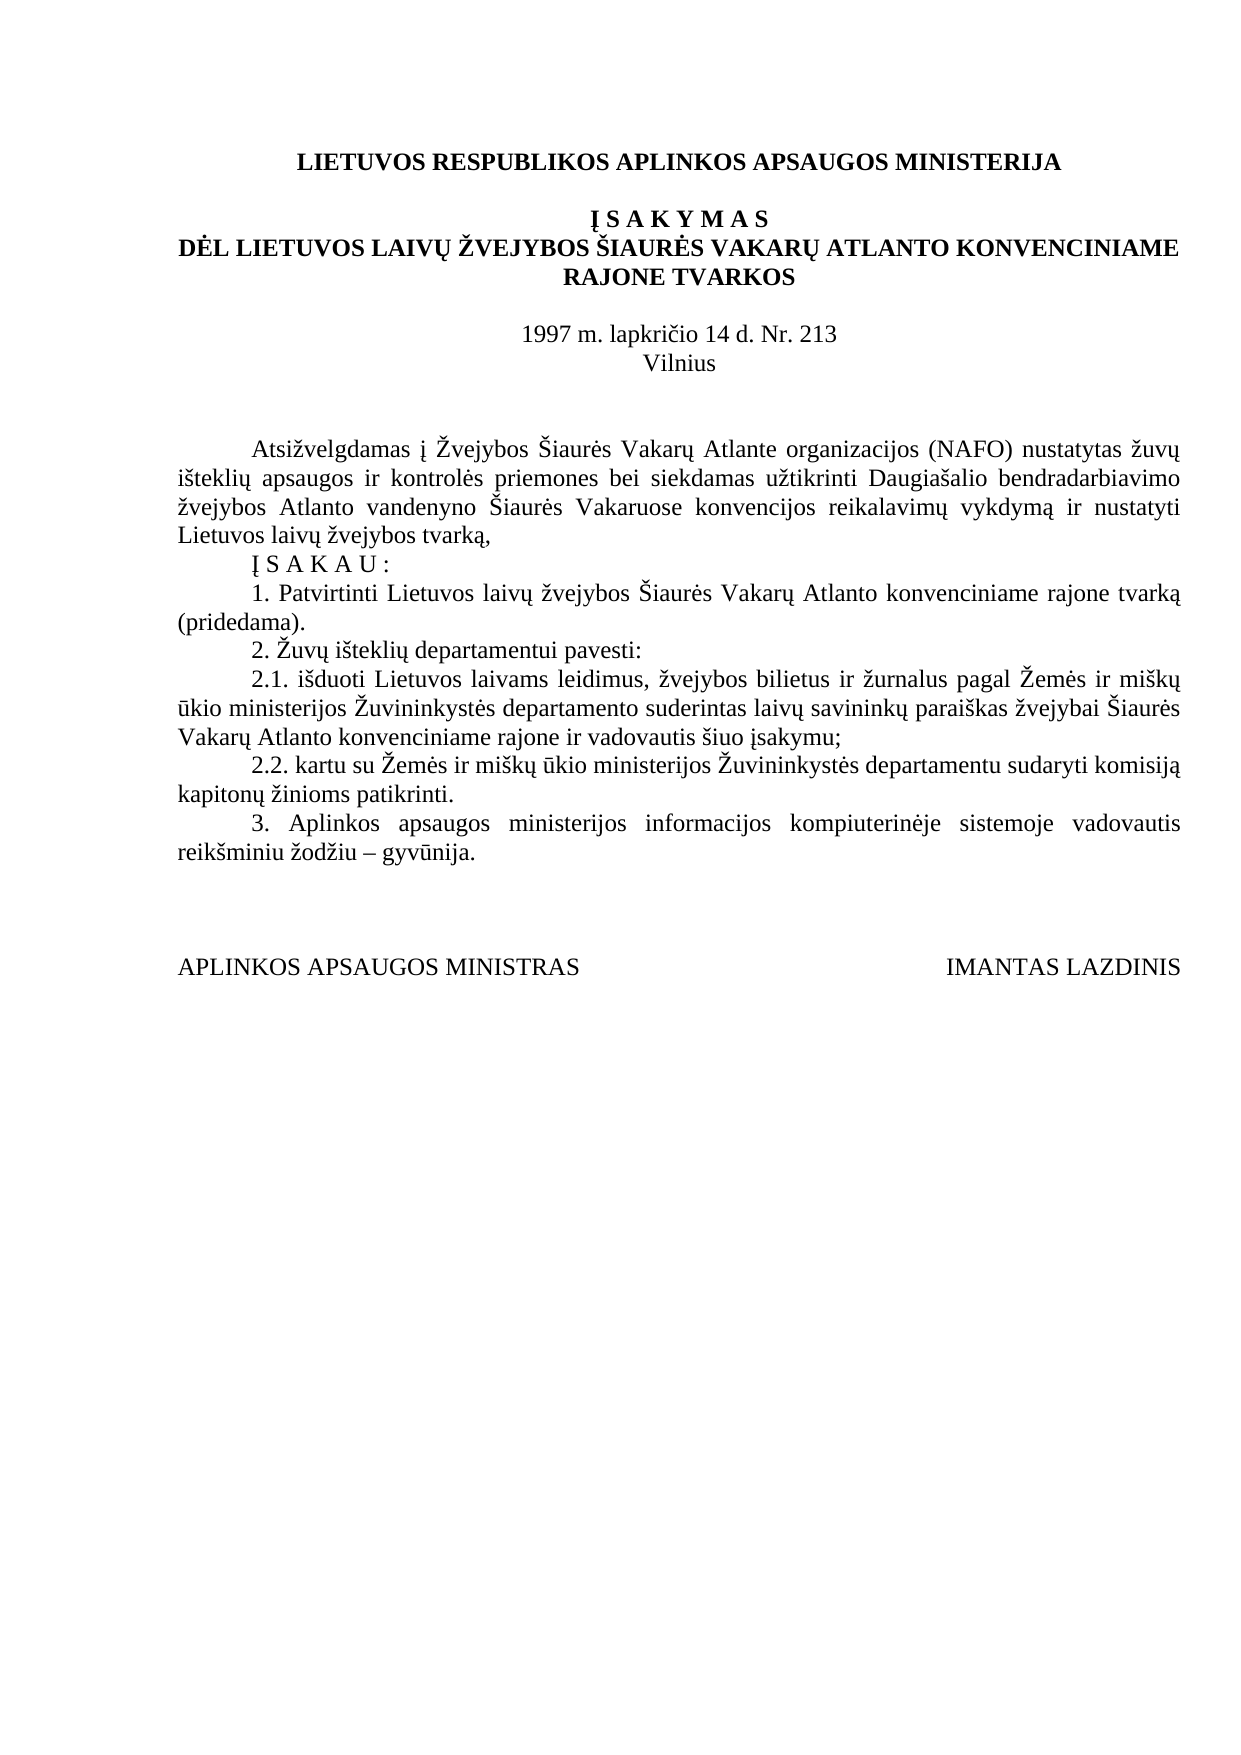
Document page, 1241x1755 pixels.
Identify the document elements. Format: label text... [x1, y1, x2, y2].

text 3. Aplinkos apsaugos ministerijos informacijos kompiuterinėje sistemoje vadovautis reikšminiu žodžiu – gyvūnija. [177, 808, 1181, 866]
text DĖL LIETUVOS LAIVŲ ŽVEJYBOS ŠIAURĖS VAKARŲ ATLANTO KONVENCINIAME RAJONE TVARKOS [177, 233, 1181, 291]
text 1. Patvirtinti Lietuvos laivų žvejybos Šiaurės Vakarų Atlanto konvenciniame rajone tvarką (pridedama). [177, 578, 1181, 636]
text APLINKOS APSAUGOS MINISTRAS IMANTAS LAZDINIS [177, 952, 1181, 981]
text ĮSAKAU: [177, 549, 1181, 578]
text Atsižvelgdamas į Žvejybos Šiaurės Vakarų Atlante organizacijos (NAFO) nustatytas žuvų išteklių apsaugos ir kontrolės priemones bei siekdamas užtikrinti Daugiašalio bendradarbiavimo žvejybos Atlanto vandenyno Šiaurės Vakaruose konvencijos reikalavimų vykdymą ir nustatyti Lietuvos laivų žvejybos tvarką, [177, 434, 1181, 549]
text 1997 m. lapkričio 14 d. Nr. 213 [177, 319, 1181, 348]
text LIETUVOS RESPUBLIKOS APLINKOS APSAUGOS MINISTERIJA [177, 147, 1181, 176]
text 2. Žuvų išteklių departamentui pavesti: [177, 636, 1181, 664]
text Į S A K Y M A S [177, 204, 1181, 233]
text 2.2. kartu su Žemės ir miškų ūkio ministerijos Žuvininkystės departamentu sudaryti komisiją kapitonų žinioms patikrinti. [177, 751, 1181, 808]
text 2.1. išduoti Lietuvos laivams leidimus, žvejybos bilietus ir žurnalus pagal Žemės ir miškų ūkio ministerijos Žuvininkystės departamento suderintas laivų savininkų paraiškas žvejybai Šiaurės Vakarų Atlanto konvenciniame rajone ir vadovautis šiuo įsakymu; [177, 664, 1181, 751]
text Vilnius [177, 348, 1181, 377]
